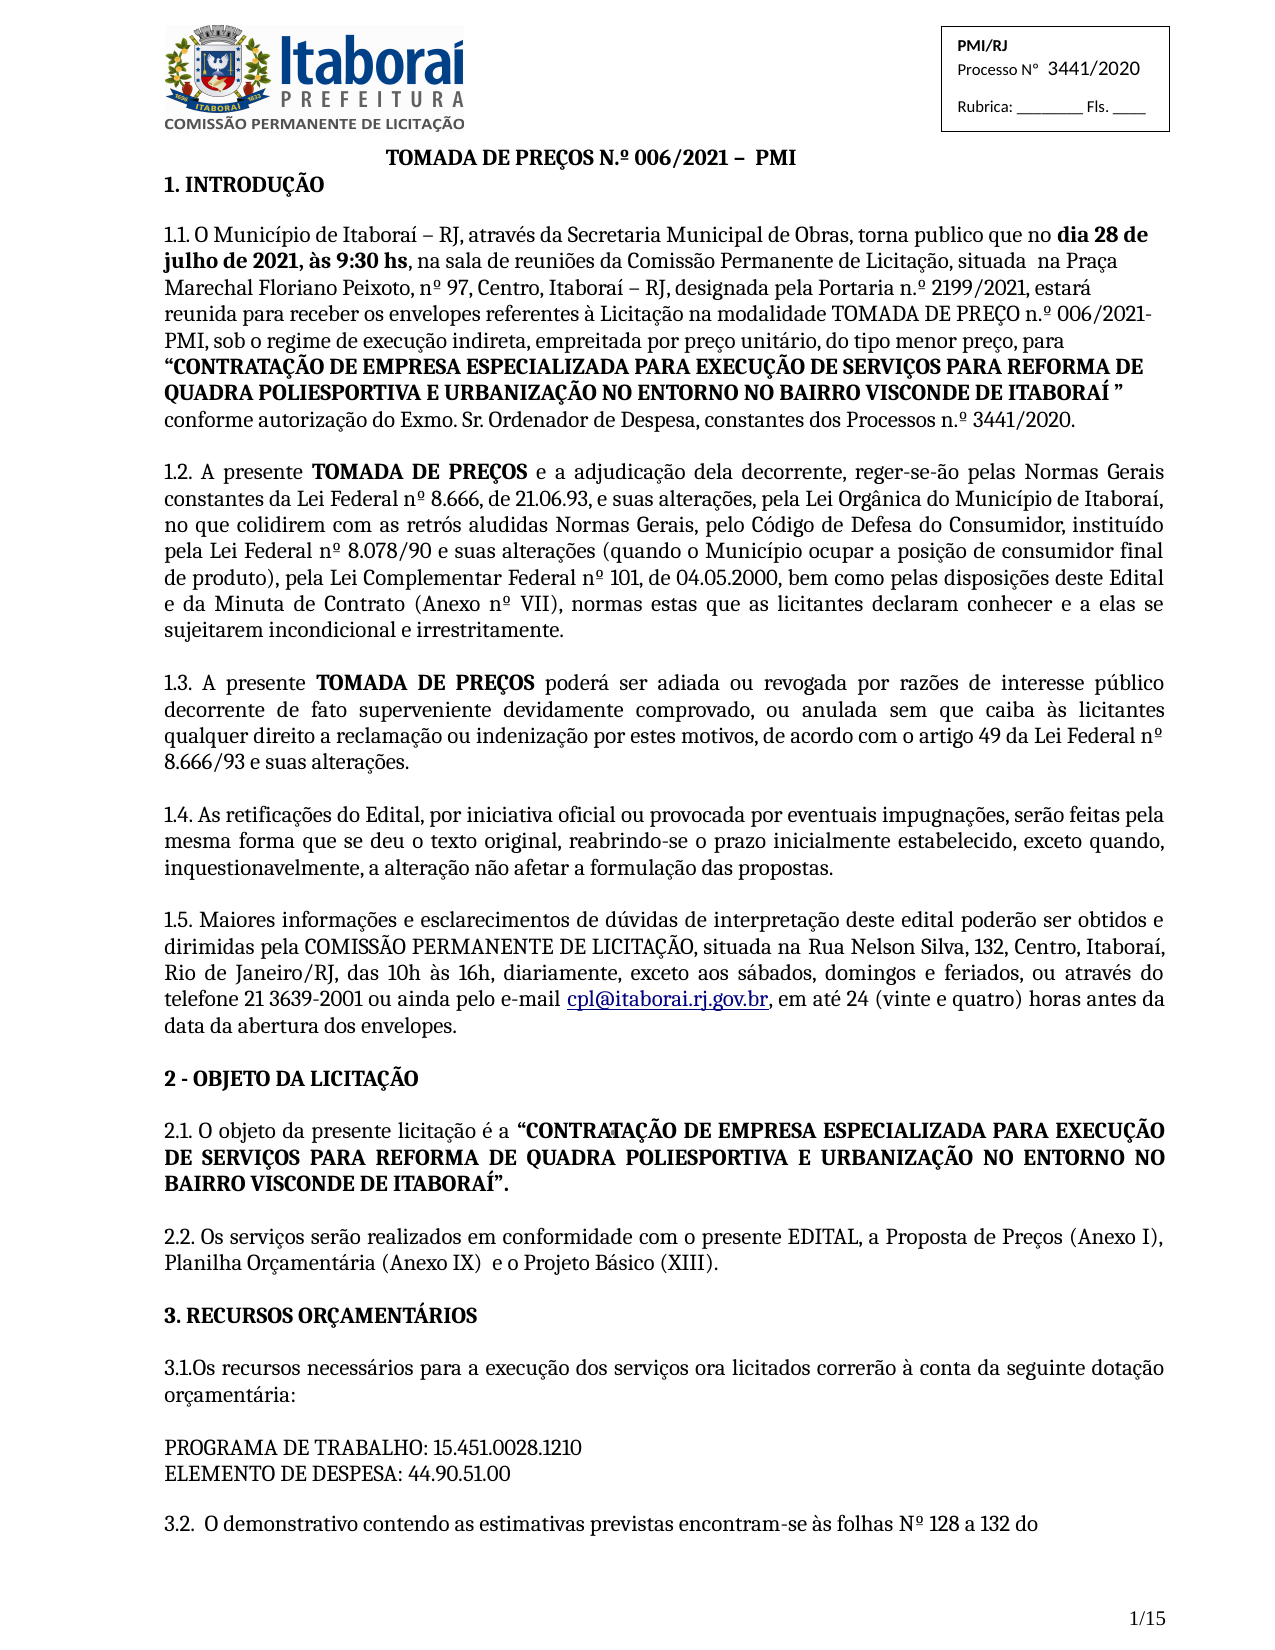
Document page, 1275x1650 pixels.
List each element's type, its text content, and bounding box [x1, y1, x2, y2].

text 2.2. Os serviços serão realizados em conformidade com o presente EDITAL, a Proposta de Preços (Anexo I), Planilha Orçamentária (Anexo IX) e o Projeto Básico (XIII). [164, 1223, 1166, 1276]
text 3.2. O demonstrativo contendo as estimativas previstas encontram-se às folhas Nº 128 a 132 do [164, 1511, 1166, 1537]
text 1.5. Maiores informações e esclarecimentos de dúvidas de interpretação deste edital poderão ser obtidos e dirimidas pela COMISSÃO PERMANENTE DE LICITAÇÃO, situada na Rua Nelson Silva, 132, Centro, Itaboraí, Rio de Janeiro/RJ, das 10h às 16h, diariamente, exceto aos sábados, domingos e feriados, ou através do telefone 21 3639-2001 ou ainda pelo e-mail cpl@itaborai.rj.gov.br, em até 24 (vinte e quatro) horas antes da data da abertura dos envelopes. [164, 907, 1166, 1039]
text 3. RECURSOS ORÇAMENTÁRIOS [164, 1302, 1166, 1329]
text 3.1.Os recursos necessários para a execução dos serviços ora licitados correrão à conta da seguinte dotação orçamentária: [164, 1355, 1166, 1408]
text 1. INTRODUÇÃO [164, 172, 1166, 198]
text 1.4. As retificações do Edital, por iniciativa oficial ou provocada por eventuais impugnações, serão feitas pela mesma forma que se deu o texto original, reabrindo-se o prazo inicialmente estabelecido, exceto quando, inquestionavelmente, a alteração não afetar a formulação das propostas. [164, 802, 1166, 881]
text 1.2. A presente TOMADA DE PREÇOS e a adjudicação dela decorrente, reger-se-ão pelas Normas Gerais constantes da Lei Federal nº 8.666, de 21.06.93, e suas alterações, pela Lei Orgânica do Município de Itaboraí, no que colidirem com as retrós aludidas Normas Gerais, pelo Código de Defesa do Consumidor, instituído pela Lei Federal nº 8.078/90 e suas alterações (quando o Município ocupar a posição de consumidor final de produto), pela Lei Complementar Federal nº 101, de 04.05.2000, bem como pelas disposições deste Edital e da Minuta de Contrato (Anexo nº VII), normas estas que as licitantes declaram conhecer e a elas se sujeitarem incondicional e irrestritamente. [164, 459, 1166, 644]
text 2 - OBJETO DA LICITAÇÃO [164, 1065, 1166, 1092]
text ELEMENTO DE DESPESA: 44.90.51.00 [164, 1461, 1166, 1487]
text 1.3. A presente TOMADA DE PREÇOS poderá ser adiada ou revogada por razões de interesse público decorrente de fato superveniente devidamente comprovado, ou anulada sem que caiba às licitantes qualquer direito a reclamação ou indenização por estes motivos, de acordo com o artigo 49 da Lei Federal nº 8.666/93 e suas alterações. [164, 670, 1166, 775]
text PROGRAMA DE TRABALHO: 15.451.0028.1210 [164, 1434, 1166, 1461]
text TOMADA DE PREÇOS N.º 006/2021 – PMI [164, 145, 1166, 172]
picture [165, 25, 465, 133]
text 1.1. O Município de Itaboraí – RJ, através da Secretaria Municipal de Obras, torna publico que no dia 28 de julho de 2021, às 9:30 hs, na sala de reuniões da Comissão Permanente de Licitação, situada na Praça Marechal Floriano Peixoto, nº 97, Centro, Itaboraí – RJ, designada pela Portaria n.º 2199/2021, estará reunida para receber os envelopes referentes à Licitação na modalidade TOMADA DE PREÇO n.º 006/2021-PMI, sob o regime de execução indireta, empreitada por preço unitário, do tipo menor preço, para “CONTRATAÇÃO DE EMPRESA ESPECIALIZADA PARA EXECUÇÃO DE SERVIÇOS PARA REFORMA DE QUADRA POLIESPORTIVA E URBANIZAÇÃO NO ENTORNO NO BAIRRO VISCONDE DE ITABORAÍ ” conforme autorização do Exmo. Sr. Ordenador de Despesa, constantes dos Processos n.º 3441/2020. [164, 222, 1166, 433]
text 2.1. O objeto da presente licitação é a “CONTRATAÇÃO DE EMPRESA ESPECIALIZADA PARA EXECUÇÃO DE SERVIÇOS PARA REFORMA DE QUADRA POLIESPORTIVA E URBANIZAÇÃO NO ENTORNO NO BAIRRO VISCONDE DE ITABORAÍ”. [164, 1118, 1166, 1197]
